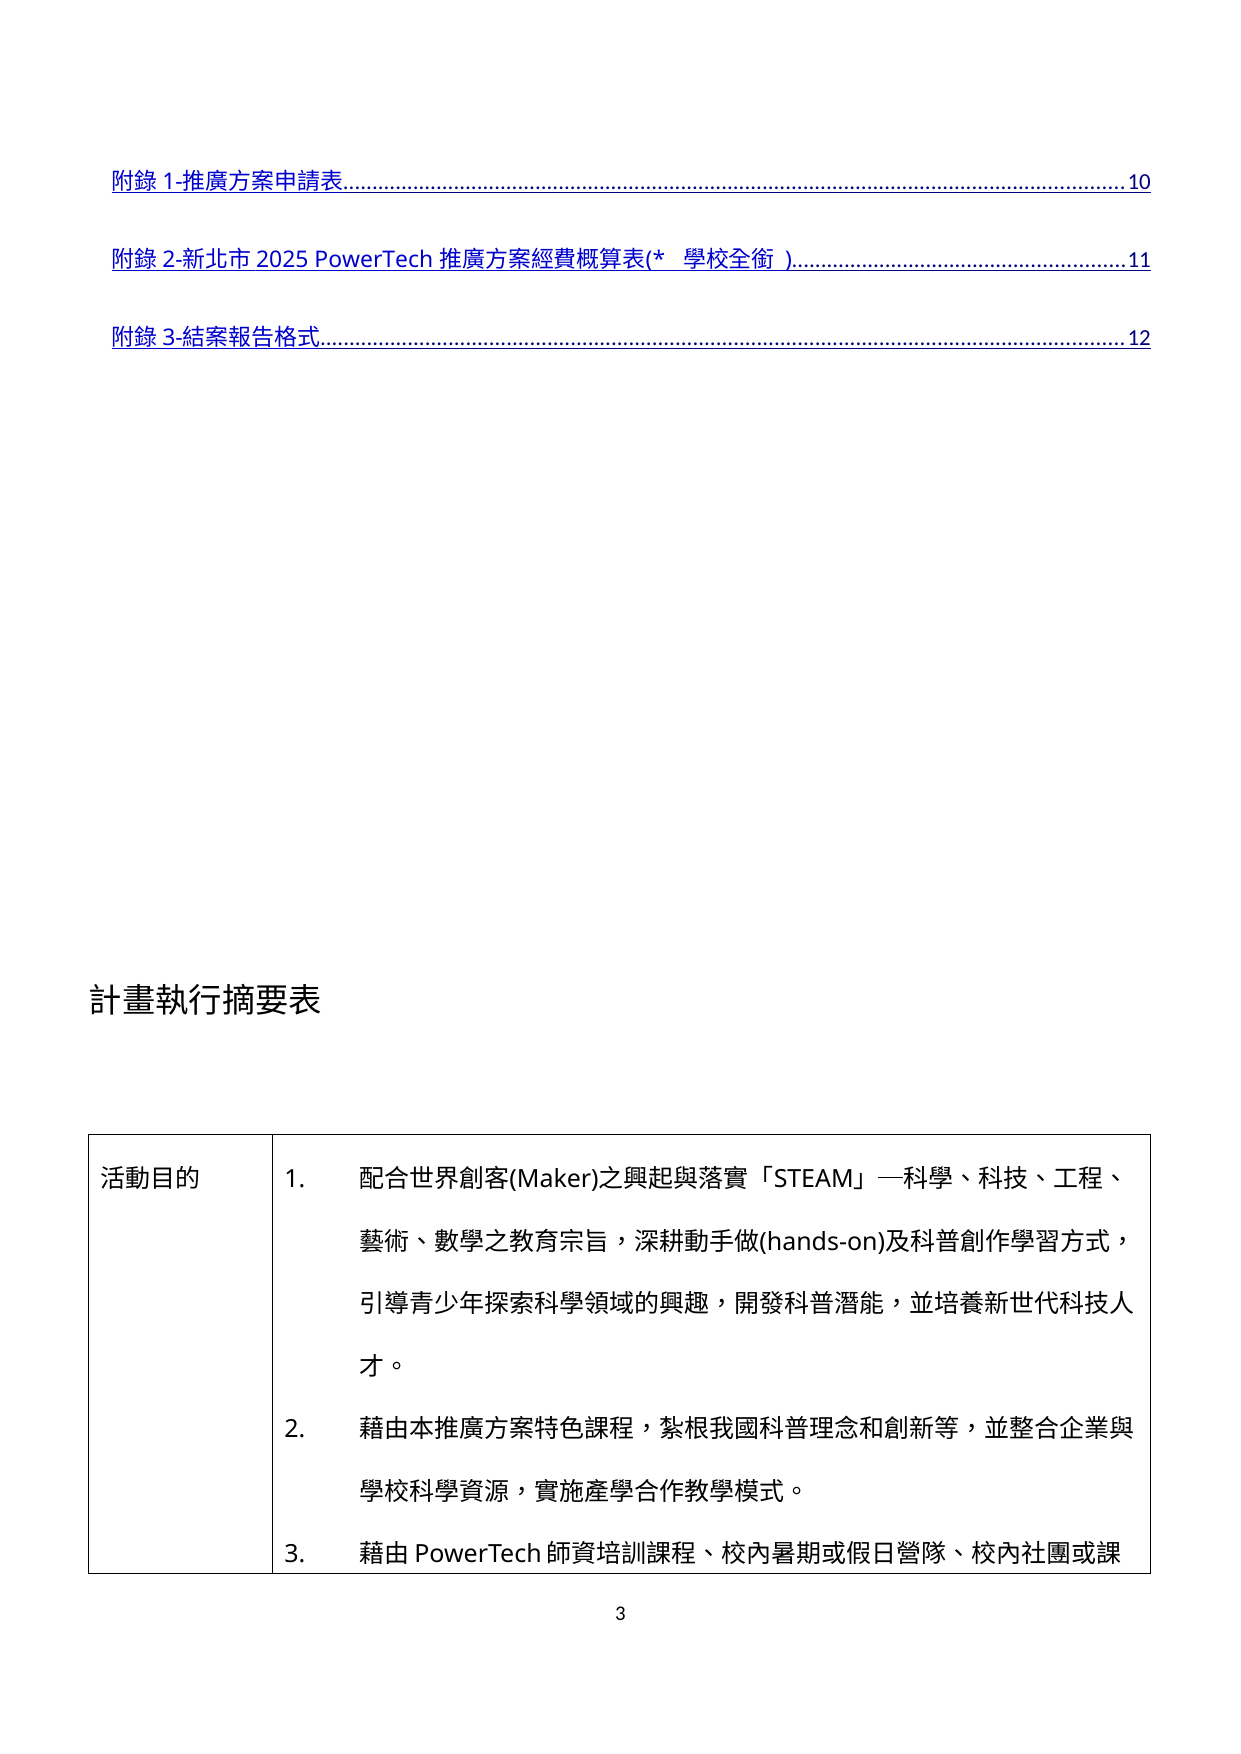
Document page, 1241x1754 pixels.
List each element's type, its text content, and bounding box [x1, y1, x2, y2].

subtitle 計畫執行摘要表 [89, 956, 1152, 1019]
text 附錄2-新北市2025 PowerTech 推廣方案經費概算表(* 學校全銜 ) 11 [112, 216, 1152, 278]
text 附錄3-結案報告格式 12 [112, 294, 1152, 356]
table_header 活動目的 [89, 1135, 272, 1573]
table_header 配合世界創客(Maker)之興起與落實「STEAM」─科學、科技、工程、藝術、數學之教育宗旨，深耕動手做(hands-on)及科普創作學習方式，引導青少年探索科學領域的興趣，開發科普潛能，並培養新世代科技人才。 藉由本推廣方案特色課程，紮根我國科普理念和創新等，並整合企業與學校科學資源，實施產學合作教學模式。 藉由PowerTech師資培訓課程、校內暑期或假日營隊、校內社團或課 [273, 1135, 1150, 1573]
text 附錄1-推廣方案申請表 10 [112, 138, 1152, 201]
